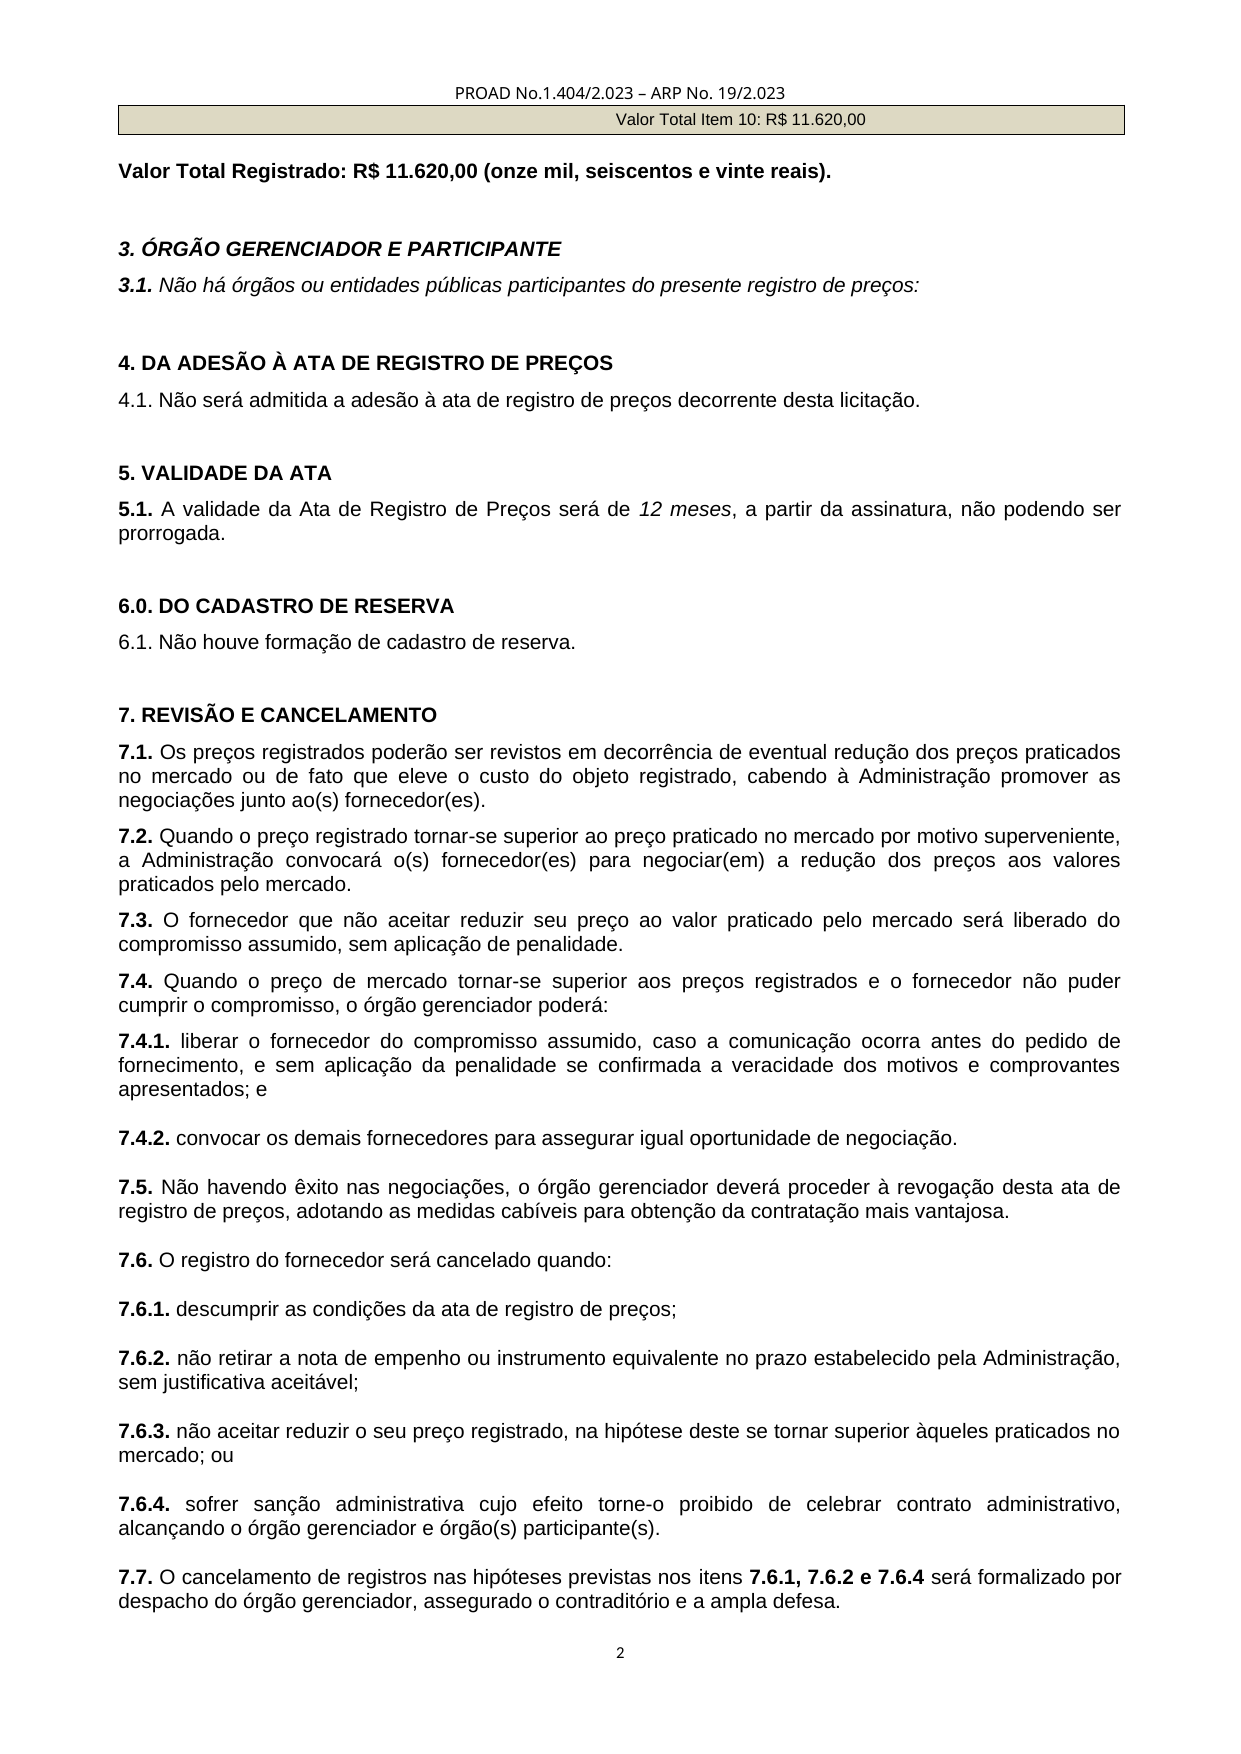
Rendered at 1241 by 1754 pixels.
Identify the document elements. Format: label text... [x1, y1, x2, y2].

text Valor Total Registrado: R$ 11.620,00 (onze mil, seiscentos e vinte reais). [118, 159, 1122, 183]
text 6.1. Não houve formação de cadastro de reserva. [118, 630, 1122, 654]
text 7.6.4. sofrer sanção administrativa cujo efeito torne-o proibido de celebrar contrato administrativo, alcançando o órgão gerenciador e órgão(s) participante(s). [118, 1492, 1122, 1539]
table_cell Valor Total Item 10: R$ 11.620,00 [119, 106, 1124, 134]
text 7.1. Os preços registrados poderão ser revistos em decorrência de eventual redução dos preços praticados no mercado ou de fato que eleve o custo do objeto registrado, cabendo à Administração promover as negociações junto ao(s) fornecedor(es). [118, 739, 1122, 811]
text 3. ÓRGÃO GERENCIADOR E PARTICIPANTE [118, 237, 1122, 261]
text 7.6. O registro do fornecedor será cancelado quando: [118, 1248, 1122, 1272]
text 5. VALIDADE DA ATA [118, 460, 1122, 484]
text 7.3. O fornecedor que não aceitar reduzir seu preço ao valor praticado pelo mercado será liberado do compromisso assumido, sem aplicação de penalidade. [118, 908, 1122, 956]
text 7.6.3. não aceitar reduzir o seu preço registrado, na hipótese deste se tornar superior àqueles praticados no mercado; ou [118, 1419, 1122, 1467]
text 5.1. A validade da Ata de Registro de Preços será de 12 meses, a partir da assinatura, não podendo ser prorrogada. [118, 497, 1122, 545]
text 7.6.1. descumprir as condições da ata de registro de preços; [118, 1297, 1122, 1321]
text 4.1. Não será admitida a adesão à ata de registro de preços decorrente desta licitação. [118, 387, 1122, 411]
text 7.5. Não havendo êxito nas negociações, o órgão gerenciador deverá proceder à revogação desta ata de registro de preços, adotando as medidas cabíveis para obtenção da contratação mais vantajosa. [118, 1175, 1122, 1223]
text 7.6.2. não retirar a nota de empenho ou instrumento equivalente no prazo estabelecido pela Administração, sem justificativa aceitável; [118, 1346, 1122, 1394]
text 7.4. Quando o preço de mercado tornar-se superior aos preços registrados e o fornecedor não puder cumprir o compromisso, o órgão gerenciador poderá: [118, 969, 1122, 1017]
text 7.2. Quando o preço registrado tornar-se superior ao preço praticado no mercado por motivo superveniente, a Administração convocará o(s) fornecedor(es) para negociar(em) a redução dos preços aos valores praticados pelo mercado. [118, 824, 1122, 896]
text 7.4.1. liberar o fornecedor do compromisso assumido, caso a comunicação ocorra antes do pedido de fornecimento, e sem aplicação da penalidade se confirmada a veracidade dos motivos e comprovantes apresentados; e [118, 1029, 1122, 1101]
text 6.0. DO CADASTRO DE RESERVA [118, 594, 1122, 618]
text 7.4.2. convocar os demais fornecedores para assegurar igual oportunidade de negociação. [118, 1126, 1122, 1150]
text 7.7. O cancelamento de registros nas hipóteses previstas nos itens 7.6.1, 7.6.2 e 7.6.4 será formalizado por despacho do órgão gerenciador, assegurado o contraditório e a ampla defesa. [118, 1564, 1122, 1612]
text 4. DA ADESÃO À ATA DE REGISTRO DE PREÇOS [118, 351, 1122, 375]
text 7. REVISÃO E CANCELAMENTO [118, 703, 1122, 727]
text 3.1. Não há órgãos ou entidades públicas participantes do presente registro de preços: [118, 273, 1122, 297]
